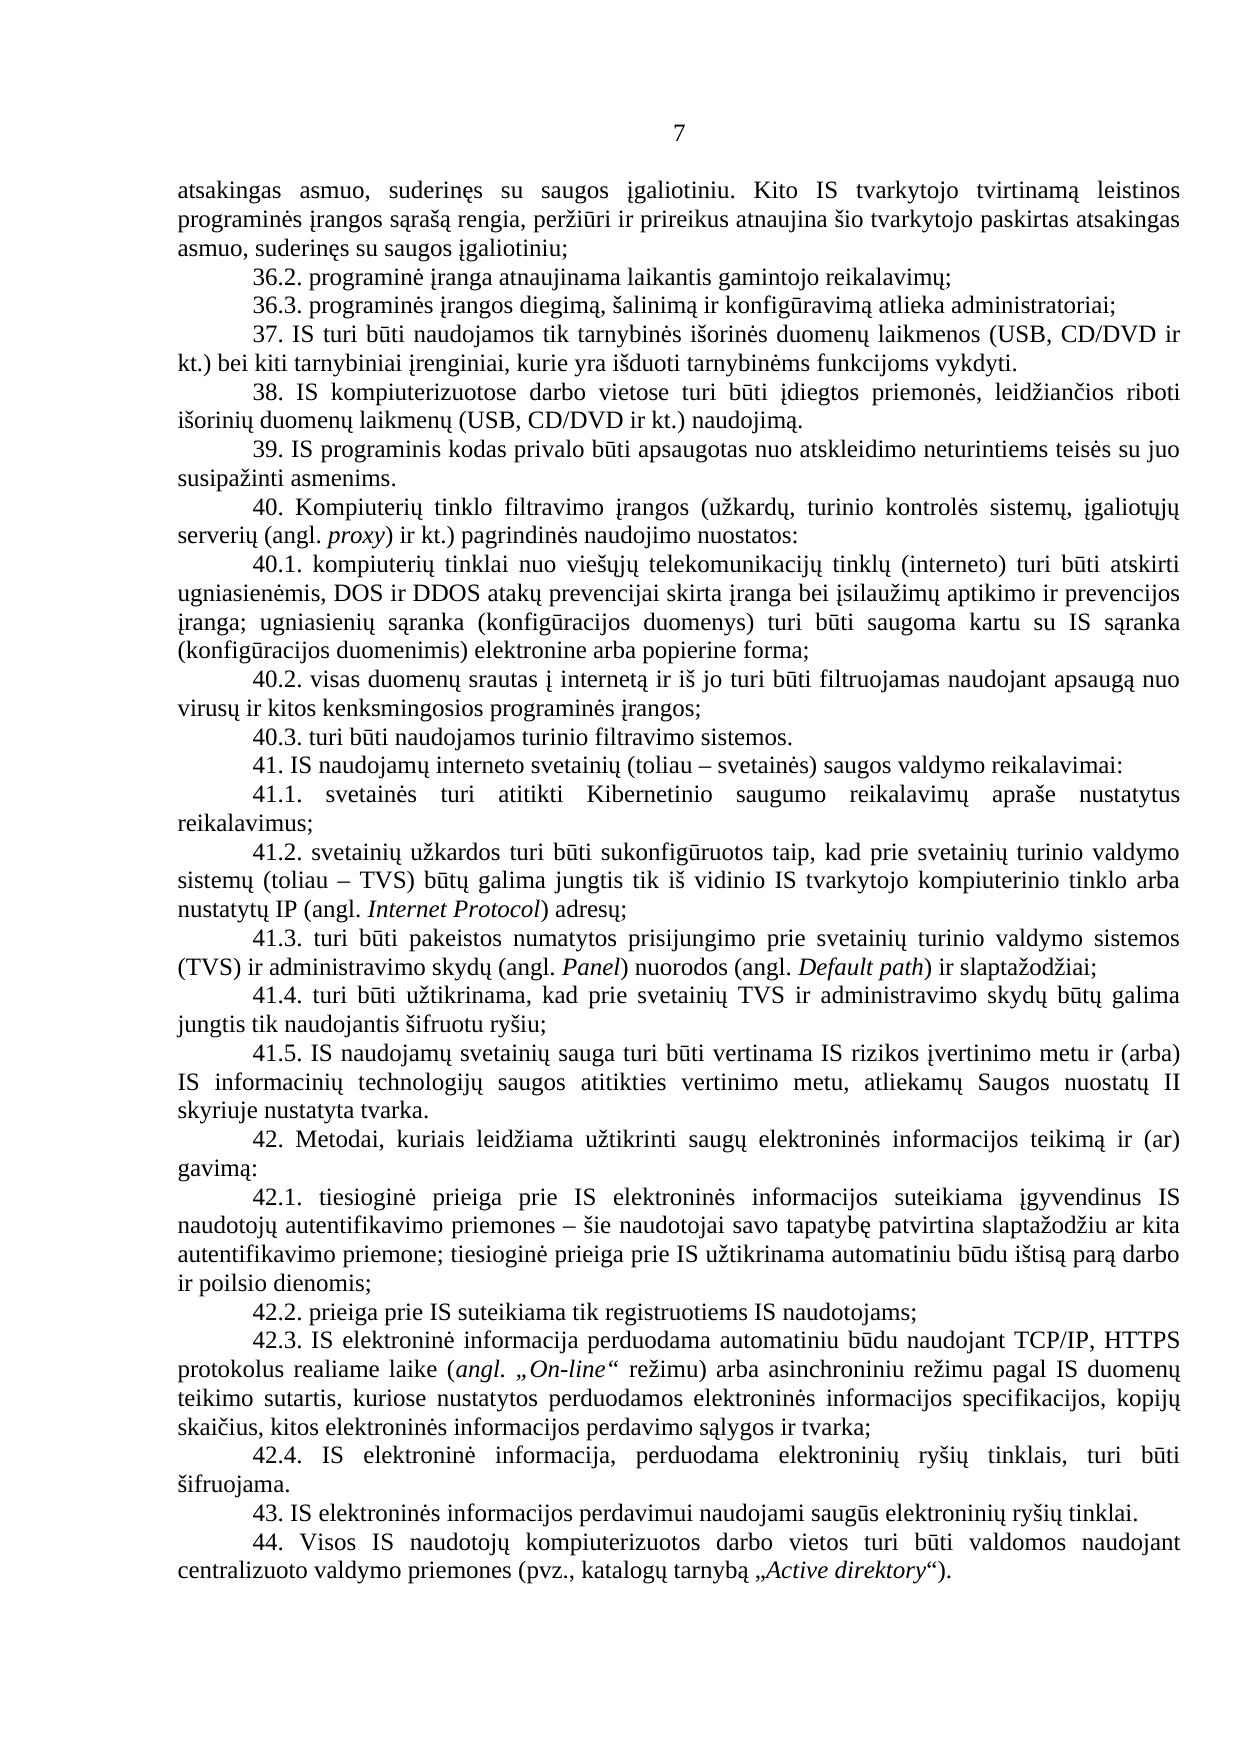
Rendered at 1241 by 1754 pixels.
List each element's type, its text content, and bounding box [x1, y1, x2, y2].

text 44. Visos IS naudotojų kompiuterizuotos darbo vietos turi būti valdomos naudojant centralizuoto valdymo priemones (pvz., katalogų tarnybą „Active direktory“). [177, 1527, 1181, 1584]
text 36.3. programinės įrangos diegimą, šalinimą ir konfigūravimą atlieka administratoriai; [177, 291, 1181, 319]
text 41.2. svetainių užkardos turi būti sukonfigūruotos taip, kad prie svetainių turinio valdymo sistemų (toliau – TVS) būtų galima jungtis tik iš vidinio IS tvarkytojo kompiuterinio tinklo arba nustatytų IP (angl. Internet Protocol) adresų; [177, 837, 1181, 923]
text 41.4. turi būti užtikrinama, kad prie svetainių TVS ir administravimo skydų būtų galima jungtis tik naudojantis šifruotu ryšiu; [177, 981, 1181, 1038]
text 42.2. prieiga prie IS suteikiama tik registruotiems IS naudotojams; [177, 1297, 1181, 1326]
text 38. IS kompiuterizuotose darbo vietose turi būti įdiegtos priemonės, leidžiančios riboti išorinių duomenų laikmenų (USB, CD/DVD ir kt.) naudojimą. [177, 377, 1181, 434]
text 40.3. turi būti naudojamos turinio filtravimo sistemos. [177, 722, 1181, 751]
text atsakingas asmuo, suderinęs su saugos įgaliotiniu. Kito IS tvarkytojo tvirtinamą leistinos programinės įrangos sąrašą rengia, peržiūri ir prireikus atnaujina šio tvarkytojo paskirtas atsakingas asmuo, suderinęs su saugos įgaliotiniu; [177, 176, 1181, 262]
text 42. Metodai, kuriais leidžiama užtikrinti saugų elektroninės informacijos teikimą ir (ar) gavimą: [177, 1124, 1181, 1182]
text 40. Kompiuterių tinklo filtravimo įrangos (užkardų, turinio kontrolės sistemų, įgaliotųjų serverių (angl. proxy) ir kt.) pagrindinės naudojimo nuostatos: [177, 492, 1181, 549]
text 43. IS elektroninės informacijos perdavimui naudojami saugūs elektroninių ryšių tinklai. [177, 1498, 1181, 1527]
text 36.2. programinė įranga atnaujinama laikantis gamintojo reikalavimų; [177, 262, 1181, 291]
text 41.5. IS naudojamų svetainių sauga turi būti vertinama IS rizikos įvertinimo metu ir (arba) IS informacinių technologijų saugos atitikties vertinimo metu, atliekamų Saugos nuostatų II skyriuje nustatyta tvarka. [177, 1038, 1181, 1124]
text 40.2. visas duomenų srautas į internetą ir iš jo turi būti filtruojamas naudojant apsaugą nuo virusų ir kitos kenksmingosios programinės įrangos; [177, 664, 1181, 722]
text 40.1. kompiuterių tinklai nuo viešųjų telekomunikacijų tinklų (interneto) turi būti atskirti ugniasienėmis, DOS ir DDOS atakų prevencijai skirta įranga bei įsilaužimų aptikimo ir prevencijos įranga; ugniasienių sąranka (konfigūracijos duomenys) turi būti saugoma kartu su IS sąranka (konfigūracijos duomenimis) elektronine arba popierine forma; [177, 549, 1181, 664]
text 39. IS programinis kodas privalo būti apsaugotas nuo atskleidimo neturintiems teisės su juo susipažinti asmenims. [177, 434, 1181, 492]
text 41. IS naudojamų interneto svetainių (toliau – svetainės) saugos valdymo reikalavimai: [177, 751, 1181, 779]
text 42.1. tiesioginė prieiga prie IS elektroninės informacijos suteikiama įgyvendinus IS naudotojų autentifikavimo priemones – šie naudotojai savo tapatybę patvirtina slaptažodžiu ar kita autentifikavimo priemone; tiesioginė prieiga prie IS užtikrinama automatiniu būdu ištisą parą darbo ir poilsio dienomis; [177, 1182, 1181, 1297]
text 42.3. IS elektroninė informacija perduodama automatiniu būdu naudojant TCP/IP, HTTPS protokolus realiame laike (angl. „On-line“ režimu) arba asinchroniniu režimu pagal IS duomenų teikimo sutartis, kuriose nustatytos perduodamos elektroninės informacijos specifikacijos, kopijų skaičius, kitos elektroninės informacijos perdavimo sąlygos ir tvarka; [177, 1326, 1181, 1441]
text 41.3. turi būti pakeistos numatytos prisijungimo prie svetainių turinio valdymo sistemos (TVS) ir administravimo skydų (angl. Panel) nuorodos (angl. Default path) ir slaptažodžiai; [177, 923, 1181, 981]
text 37. IS turi būti naudojamos tik tarnybinės išorinės duomenų laikmenos (USB, CD/DVD ir kt.) bei kiti tarnybiniai įrenginiai, kurie yra išduoti tarnybinėms funkcijoms vykdyti. [177, 319, 1181, 377]
text 41.1. svetainės turi atitikti Kibernetinio saugumo reikalavimų apraše nustatytus reikalavimus; [177, 779, 1181, 837]
text 42.4. IS elektroninė informacija, perduodama elektroninių ryšių tinklais, turi būti šifruojama. [177, 1441, 1181, 1498]
